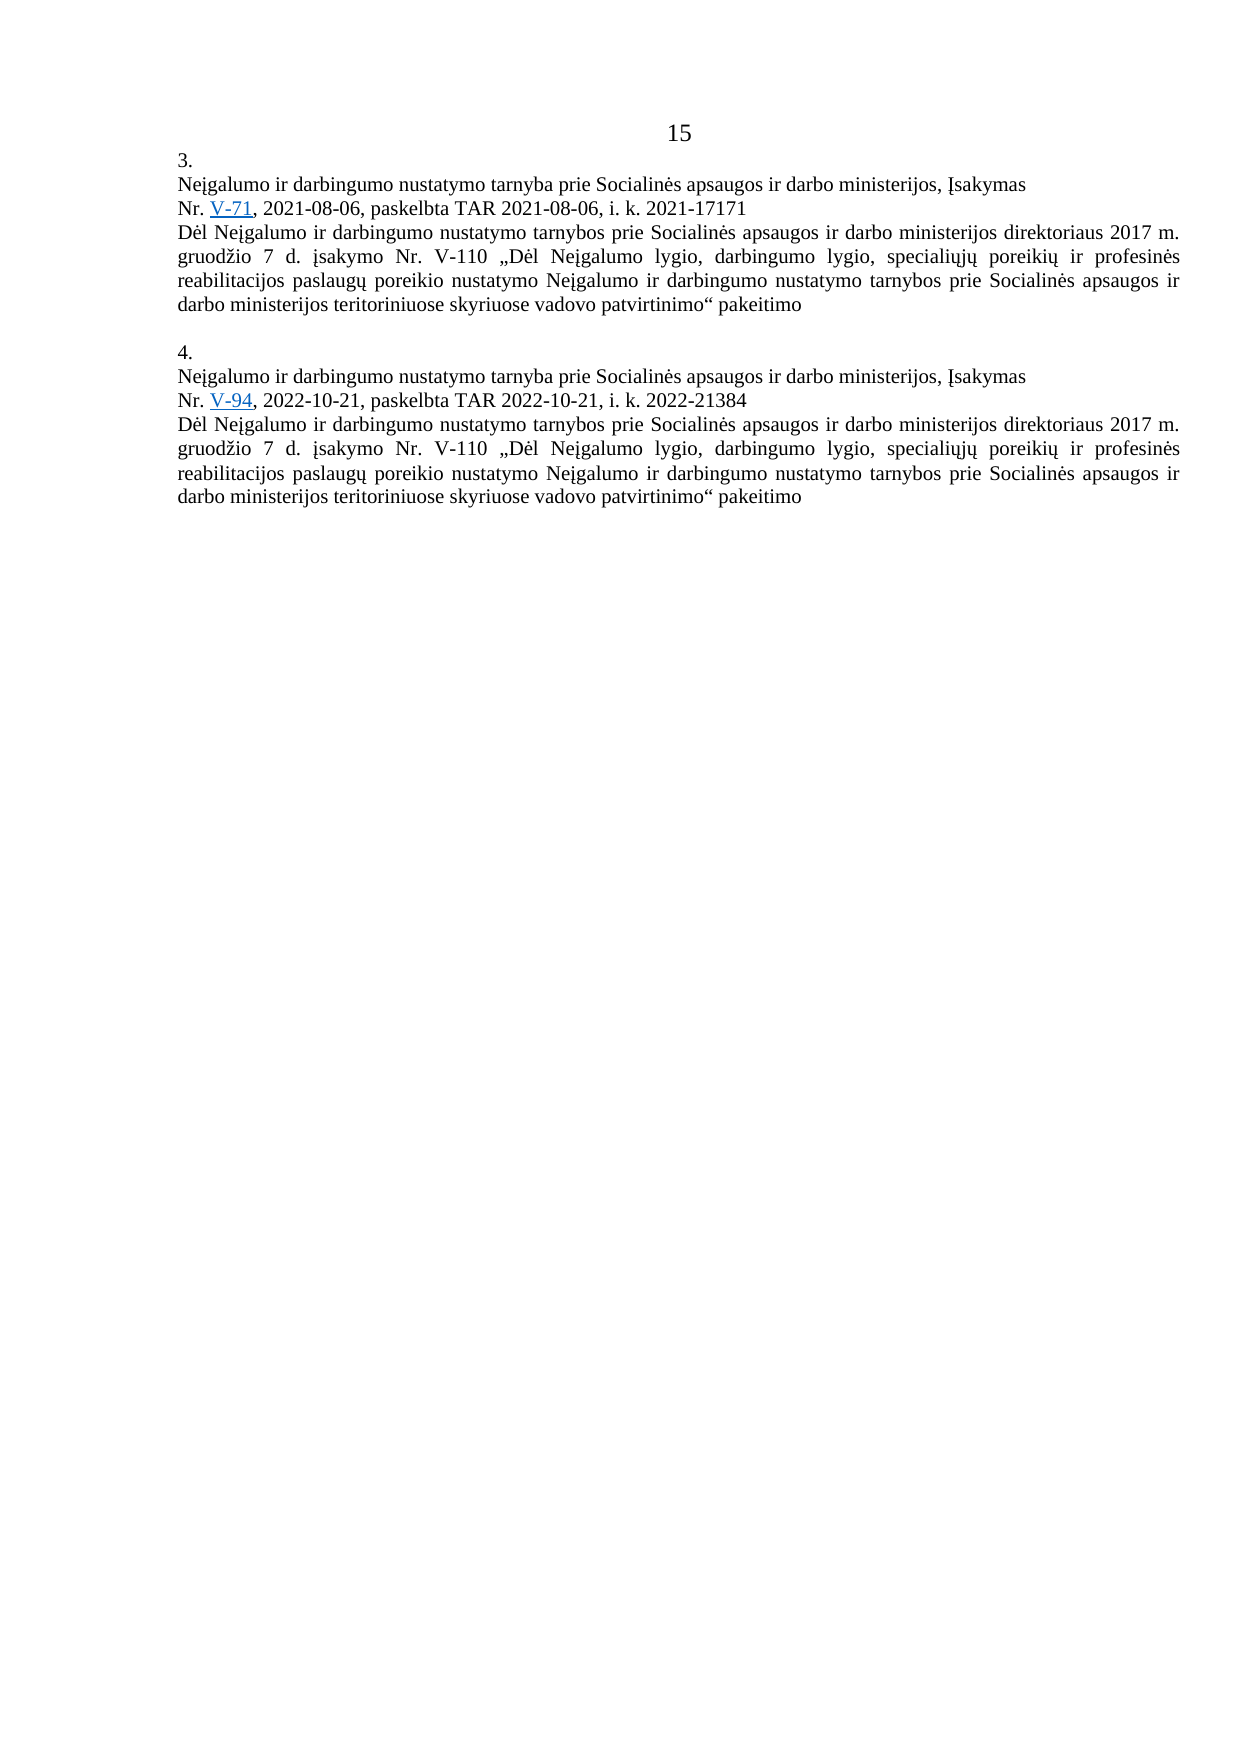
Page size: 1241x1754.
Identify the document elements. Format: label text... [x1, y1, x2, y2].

text Nr. V-71, 2021-08-06, paskelbta TAR 2021-08-06, i. k. 2021-17171 [177, 196, 1181, 220]
text Dėl Neįgalumo ir darbingumo nustatymo tarnybos prie Socialinės apsaugos ir darbo ministerijos direktoriaus 2017 m. gruodžio 7 d. įsakymo Nr. V-110 „Dėl Neįgalumo lygio, darbingumo lygio, specialiųjų poreikių ir profesinės reabilitacijos paslaugų poreikio nustatymo Neįgalumo ir darbingumo nustatymo tarnybos prie Socialinės apsaugos ir darbo ministerijos teritoriniuose skyriuose vadovo patvirtinimo“ pakeitimo [177, 412, 1181, 508]
text 4. [177, 340, 1181, 364]
text Neįgalumo ir darbingumo nustatymo tarnyba prie Socialinės apsaugos ir darbo ministerijos, Įsakymas [177, 172, 1181, 196]
text Neįgalumo ir darbingumo nustatymo tarnyba prie Socialinės apsaugos ir darbo ministerijos, Įsakymas [177, 364, 1181, 388]
text 3. [177, 148, 1181, 172]
text Dėl Neįgalumo ir darbingumo nustatymo tarnybos prie Socialinės apsaugos ir darbo ministerijos direktoriaus 2017 m. gruodžio 7 d. įsakymo Nr. V-110 „Dėl Neįgalumo lygio, darbingumo lygio, specialiųjų poreikių ir profesinės reabilitacijos paslaugų poreikio nustatymo Neįgalumo ir darbingumo nustatymo tarnybos prie Socialinės apsaugos ir darbo ministerijos teritoriniuose skyriuose vadovo patvirtinimo“ pakeitimo [177, 220, 1181, 316]
text Nr. V-94, 2022-10-21, paskelbta TAR 2022-10-21, i. k. 2022-21384 [177, 388, 1181, 412]
